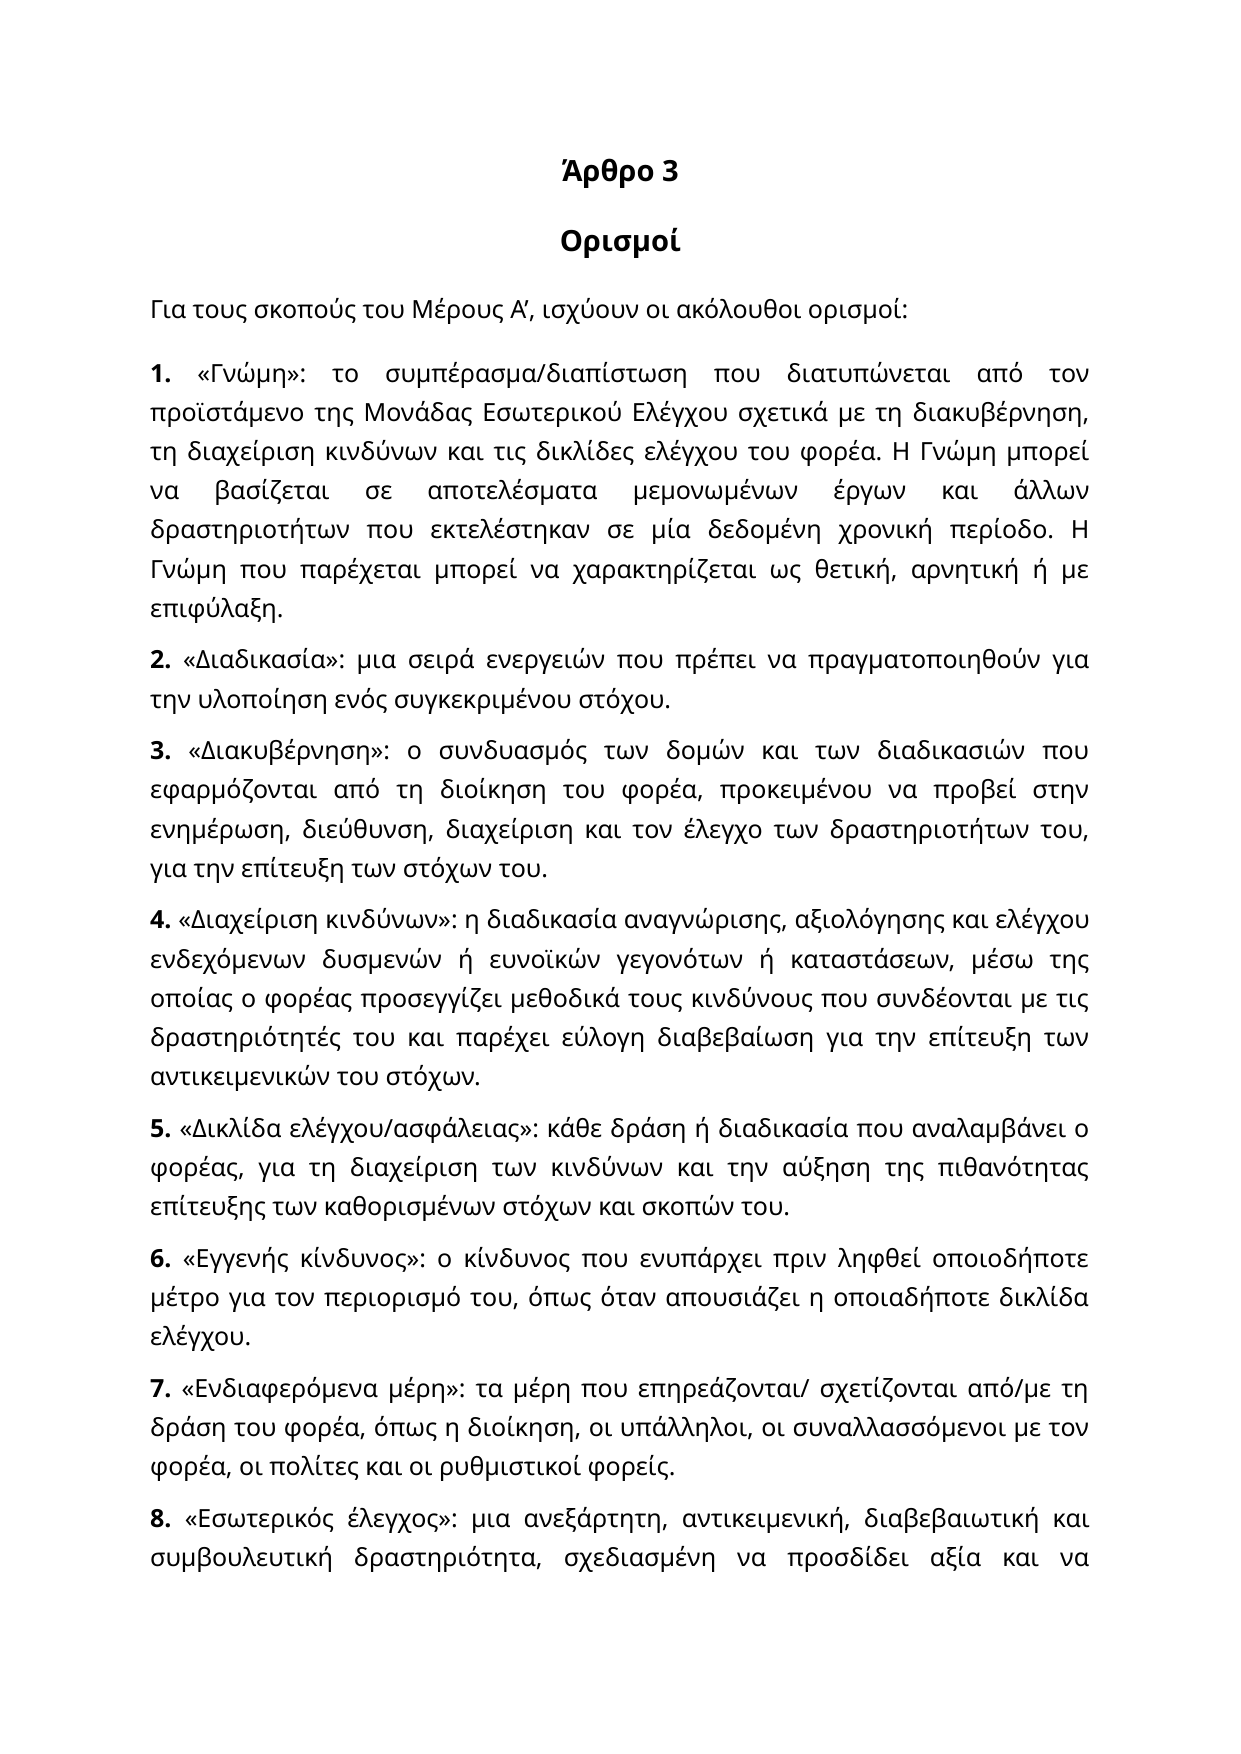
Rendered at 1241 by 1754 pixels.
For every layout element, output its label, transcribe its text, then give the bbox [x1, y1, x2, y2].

text 3. «Διακυβέρνηση»: ο συνδυασμός των δομών και των διαδικασιών που εφαρμόζονται από τη διοίκηση του φορέα, προκειμένου να προβεί στην ενημέρωση, διεύθυνση, διαχείριση και τον έλεγχο των δραστηριοτήτων του, για την επίτευξη των στόχων του. [150, 733, 1090, 884]
subtitle Άρθρο 3 [150, 150, 1090, 190]
text Για τους σκοπούς του Μέρους Α’, ισχύουν οι ακόλουθοι ορισμοί: [150, 291, 1090, 325]
text 4. «Διαχείριση κινδύνων»: η διαδικασία αναγνώρισης, αξιολόγησης και ελέγχου ενδεχόμενων δυσμενών ή ευνοϊκών γεγονότων ή καταστάσεων, μέσω της οποίας ο φορέας προσεγγίζει μεθοδικά τους κινδύνους που συνδέονται με τις δραστηριότητές του και παρέχει εύλογη διαβεβαίωση για την επίτευξη των αντικειμενικών του στόχων. [150, 902, 1090, 1093]
text 1. «Γνώμη»: το συμπέρασμα/διαπίστωση που διατυπώνεται από τον προϊστάμενο της Μονάδας Εσωτερικού Ελέγχου σχετικά με τη διακυβέρνηση, τη διαχείριση κινδύνων και τις δικλίδες ελέγχου του φορέα. Η Γνώμη μπορεί να βασίζεται σε αποτελέσματα μεμονωμένων έργων και άλλων δραστηριοτήτων που εκτελέστηκαν σε μία δεδομένη χρονική περίοδο. Η Γνώμη που παρέχεται μπορεί να χαρακτηρίζεται ως θετική, αρνητική ή με επιφύλαξη. [150, 355, 1090, 624]
text 7. «Ενδιαφερόμενα μέρη»: τα μέρη που επηρεάζονται/ σχετίζονται από/με τη δράση του φορέα, όπως η διοίκηση, οι υπάλληλοι, οι συναλλασσόμενοι με τον φορέα, οι πολίτες και οι ρυθμιστικοί φορείς. [150, 1370, 1090, 1483]
text 8. «Εσωτερικός έλεγχος»: μια ανεξάρτητη, αντικειμενική, διαβεβαιωτική και συμβουλευτική δραστηριότητα, σχεδιασμένη να προσδίδει αξία και να [150, 1500, 1090, 1574]
text 5. «Δικλίδα ελέγχου/ασφάλειας»: κάθε δράση ή διαδικασία που αναλαμβάνει ο φορέας, για τη διαχείριση των κινδύνων και την αύξηση της πιθανότητας επίτευξης των καθορισμένων στόχων και σκοπών του. [150, 1110, 1090, 1223]
text 2. «Διαδικασία»: μια σειρά ενεργειών που πρέπει να πραγματοποιηθούν για την υλοποίηση ενός συγκεκριμένου στόχου. [150, 642, 1090, 715]
subtitle Ορισμοί [150, 221, 1090, 260]
text 6. «Εγγενής κίνδυνος»: ο κίνδυνος που ενυπάρχει πριν ληφθεί οποιοδήποτε μέτρο για τον περιορισμό του, όπως όταν απουσιάζει η οποιαδήποτε δικλίδα ελέγχου. [150, 1240, 1090, 1353]
